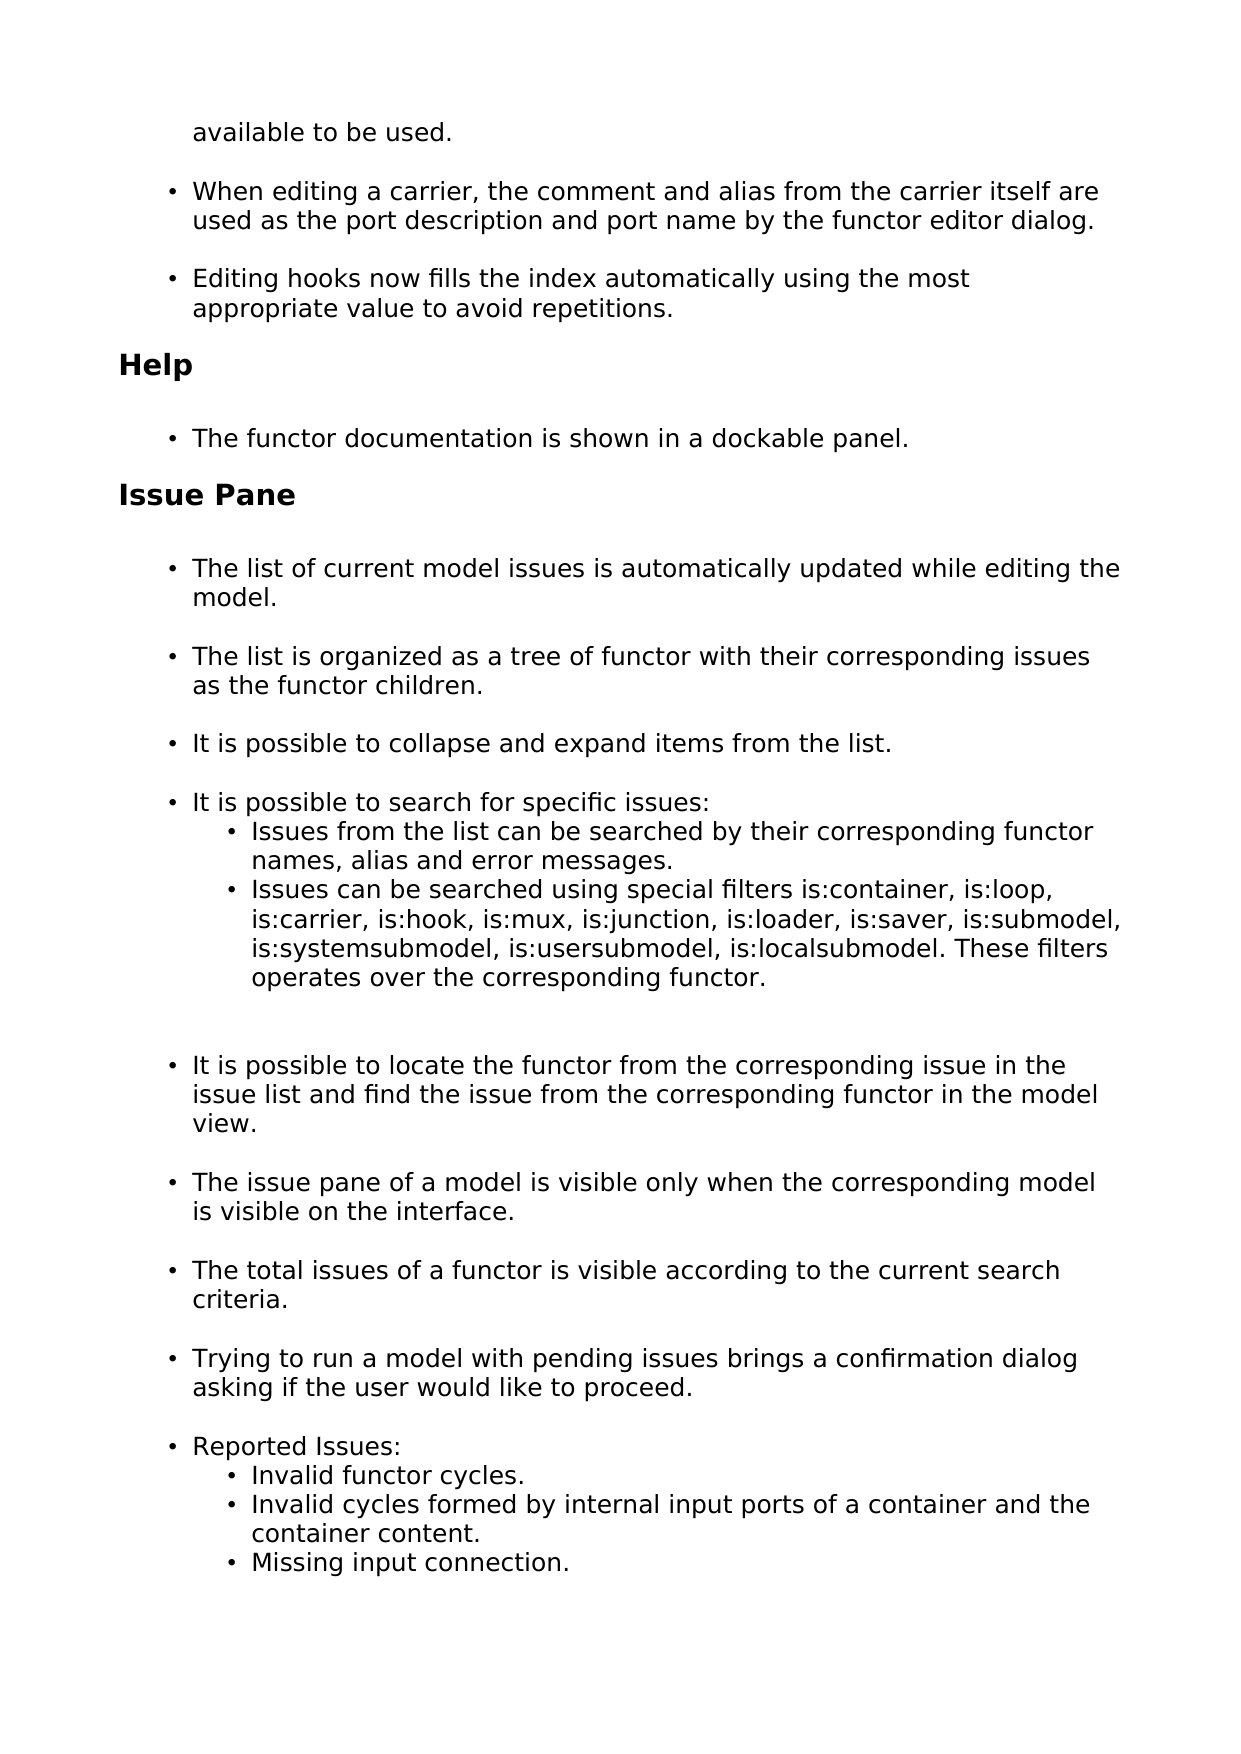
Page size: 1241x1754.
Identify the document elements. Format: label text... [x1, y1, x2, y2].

list Invalid functor cycles. [236, 1461, 1122, 1490]
list It is possible to search for specific issues: [177, 788, 1122, 817]
list The total issues of a functor is visible according to the current search criteria. [177, 1256, 1122, 1314]
list Invalid cycles formed by internal input ports of a container and the container content. [236, 1490, 1122, 1548]
list The list of current model issues is automatically updated while editing the model. [177, 554, 1122, 612]
list available to be used. [177, 118, 1122, 147]
list Editing hooks now fills the index automatically using the most appropriate value to avoid repetitions. [177, 264, 1122, 323]
subtitle Help [118, 348, 1122, 382]
list Issues can be searched using special filters is:container, is:loop, is:carrier, is:hook, is:mux, is:junction, is:loader, is:saver, is:submodel, is:systemsubmodel, is:usersubmodel, is:localsubmodel. These filters operates over the corresponding functor. [236, 876, 1122, 992]
list It is possible to collapse and expand items from the list. [177, 729, 1122, 759]
list Missing input connection. [236, 1548, 1122, 1578]
list When editing a carrier, the comment and alias from the carrier itself are used as the port description and port name by the functor editor dialog. [177, 177, 1122, 235]
list The functor documentation is shown in a dockable panel. [177, 424, 1122, 453]
list Issues from the list can be searched by their corresponding functor names, alias and error messages. [236, 817, 1122, 876]
list The list is organized as a tree of functor with their corresponding issues as the functor children. [177, 642, 1122, 700]
list Trying to run a model with pending issues brings a confirmation dialog asking if the user would like to proceed. [177, 1344, 1122, 1402]
list It is possible to locate the functor from the corresponding issue in the issue list and find the issue from the corresponding functor in the model view. [177, 1051, 1122, 1139]
list The issue pane of a model is visible only when the corresponding model is visible on the interface. [177, 1168, 1122, 1227]
list Reported Issues: [177, 1432, 1122, 1461]
subtitle Issue Pane [118, 478, 1122, 512]
